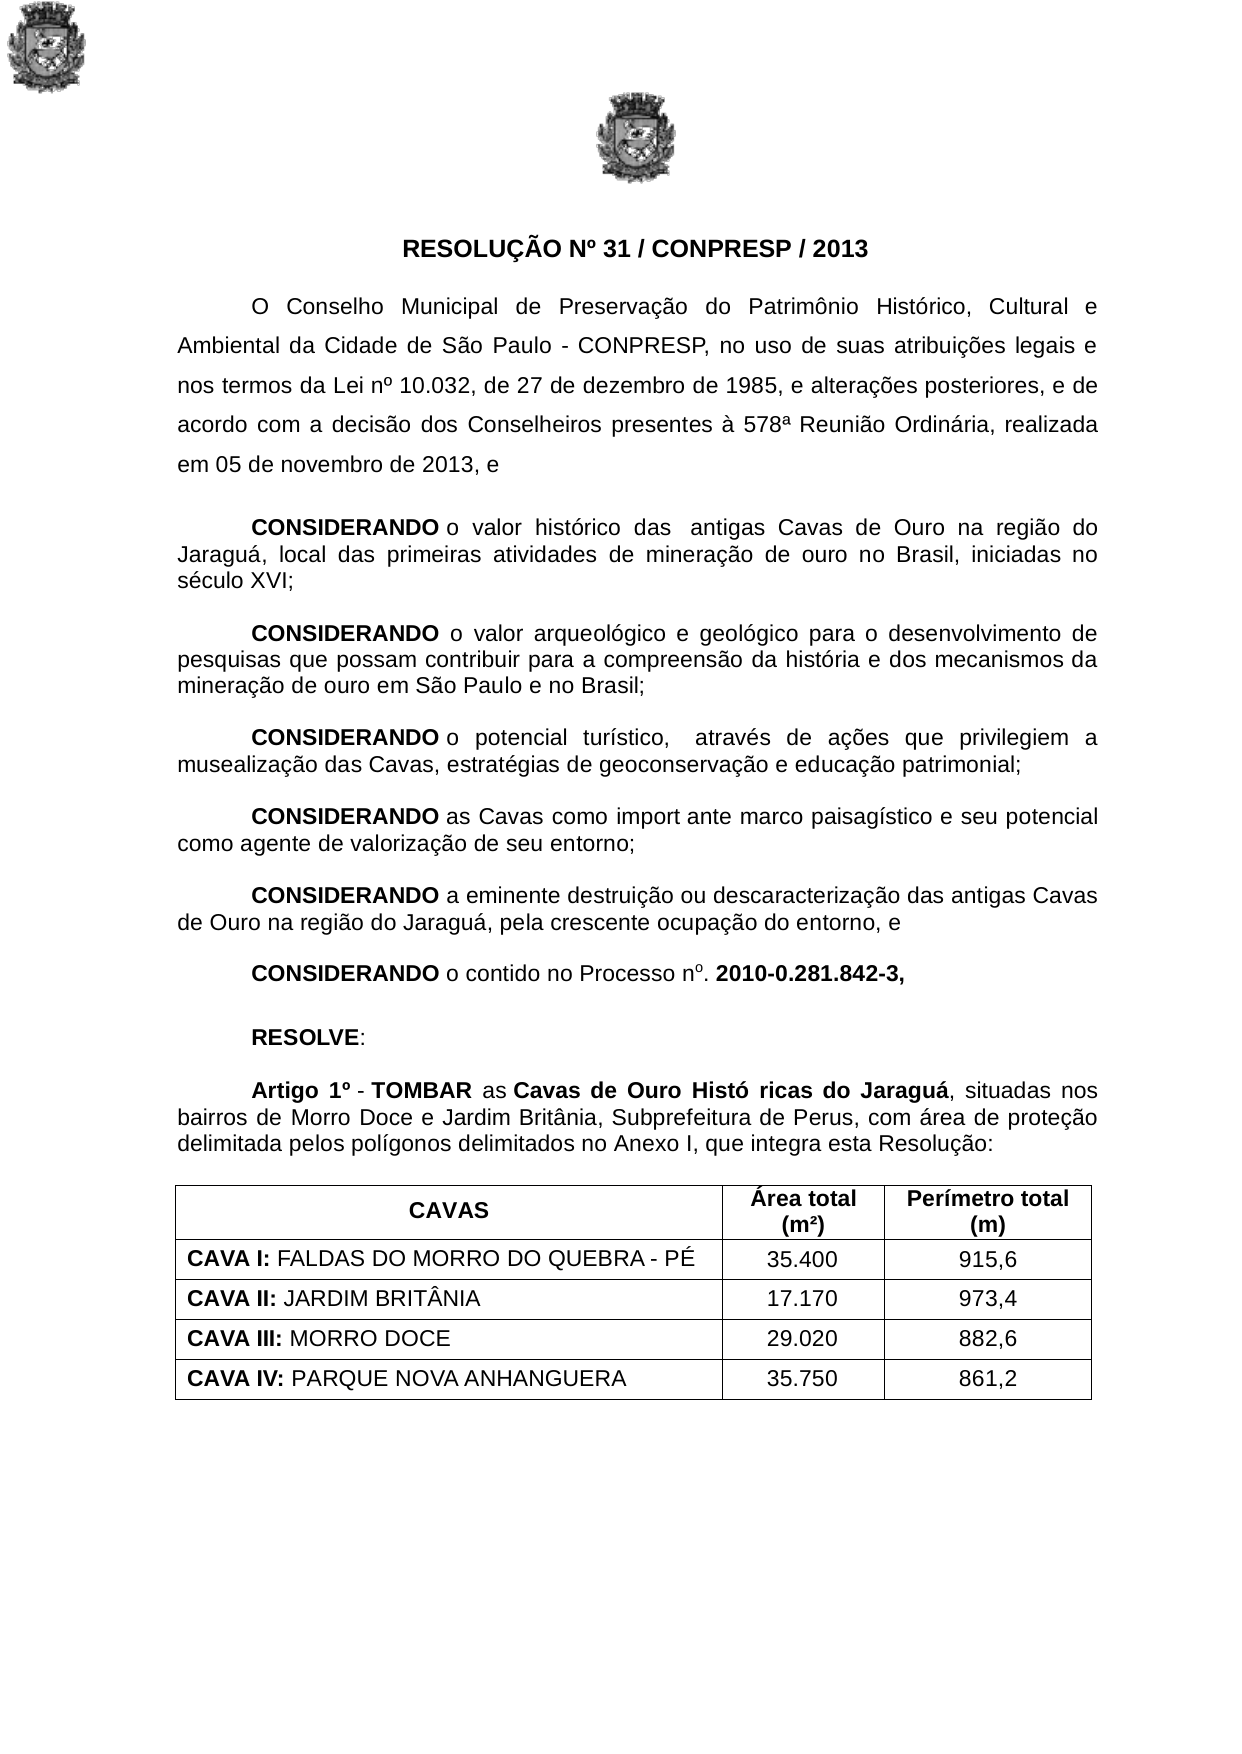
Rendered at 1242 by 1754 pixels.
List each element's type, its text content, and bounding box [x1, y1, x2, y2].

text O Conselho Municipal de Preservação do Patrimônio Histórico, Cultural e Ambiental da Cidade de São Paulo - CONPRESP, no uso de suas atribuições legais e nos termos da Lei nº 10.032, de 27 de dezembro de 1985, e alterações posteriores, e de acordo com a decisão dos Conselheiros presentes à 578ª Reunião Ordinária, realizada em 05 de novembro de 2013, e [177, 293, 1098, 477]
text CONSIDERANDO a eminente destruição ou descaracterização das antigas Cavas de Ouro na região do Jaraguá, pela crescente ocupação do entorno, e [177, 882, 1098, 935]
text CONSIDERANDO as Cavas como import ante marco paisagístico e seu potencial como agente de valorização de seu entorno; [177, 803, 1098, 856]
table_cell CAVA IV: PARQUE NOVA ANHANGUERA [176, 1360, 722, 1398]
table_cell 882,6 [885, 1320, 1091, 1358]
text CONSIDERANDO o valor arqueológico e geológico para o desenvolvimento de pesquisas que possam contribuir para a compreensão da história e dos mecanismos da mineração de ouro em São Paulo e no Brasil; [177, 619, 1098, 698]
table_cell 35.750 [723, 1360, 884, 1398]
table_cell CAVA I: FALDAS DO MORRO DO QUEBRA - PÉ [176, 1240, 722, 1278]
table_cell 915,6 [885, 1240, 1091, 1278]
text Artigo 1º - TOMBAR as Cavas de Ouro Histó ricas do Jaraguá, situadas nos bairros de Morro Doce e Jardim Britânia, Subprefeitura de Perus, com área de proteção delimitada pelos polígonos delimitados no Anexo I, que integra esta Resolução: [177, 1077, 1098, 1156]
table_cell CAVA II: JARDIM BRITÂNIA [176, 1280, 722, 1318]
table_cell 973,4 [885, 1280, 1091, 1318]
table_cell CAVA III: MORRO DOCE [176, 1320, 722, 1358]
table_header CAVAS [176, 1186, 722, 1239]
text CONSIDERANDO o valor histórico das antigas Cavas de Ouro na região do Jaraguá, local das primeiras atividades de mineração de ouro no Brasil, iniciadas no século XVI; [177, 514, 1098, 593]
table_cell 35.400 [723, 1240, 884, 1278]
text RESOLVE: [251, 1024, 1106, 1051]
text RESOLUÇÃO Nº 31 / CONPRESP / 2013 [402, 234, 1106, 263]
table_cell 861,2 [885, 1360, 1091, 1398]
text CONSIDERANDO o contido no Processo no. 2010-0.281.842-3, [251, 958, 1106, 987]
text CONSIDERANDO o potencial turístico, através de ações que privilegiem a musealização das Cavas, estratégias de geoconservação e educação patrimonial; [177, 724, 1098, 777]
table_header Perímetro total (m) [885, 1186, 1091, 1239]
table_header Área total (m²) [723, 1186, 884, 1239]
table_cell 17.170 [723, 1280, 884, 1318]
picture [589, 90, 682, 185]
table_cell 29.020 [723, 1320, 884, 1358]
picture [0, 0, 92, 95]
